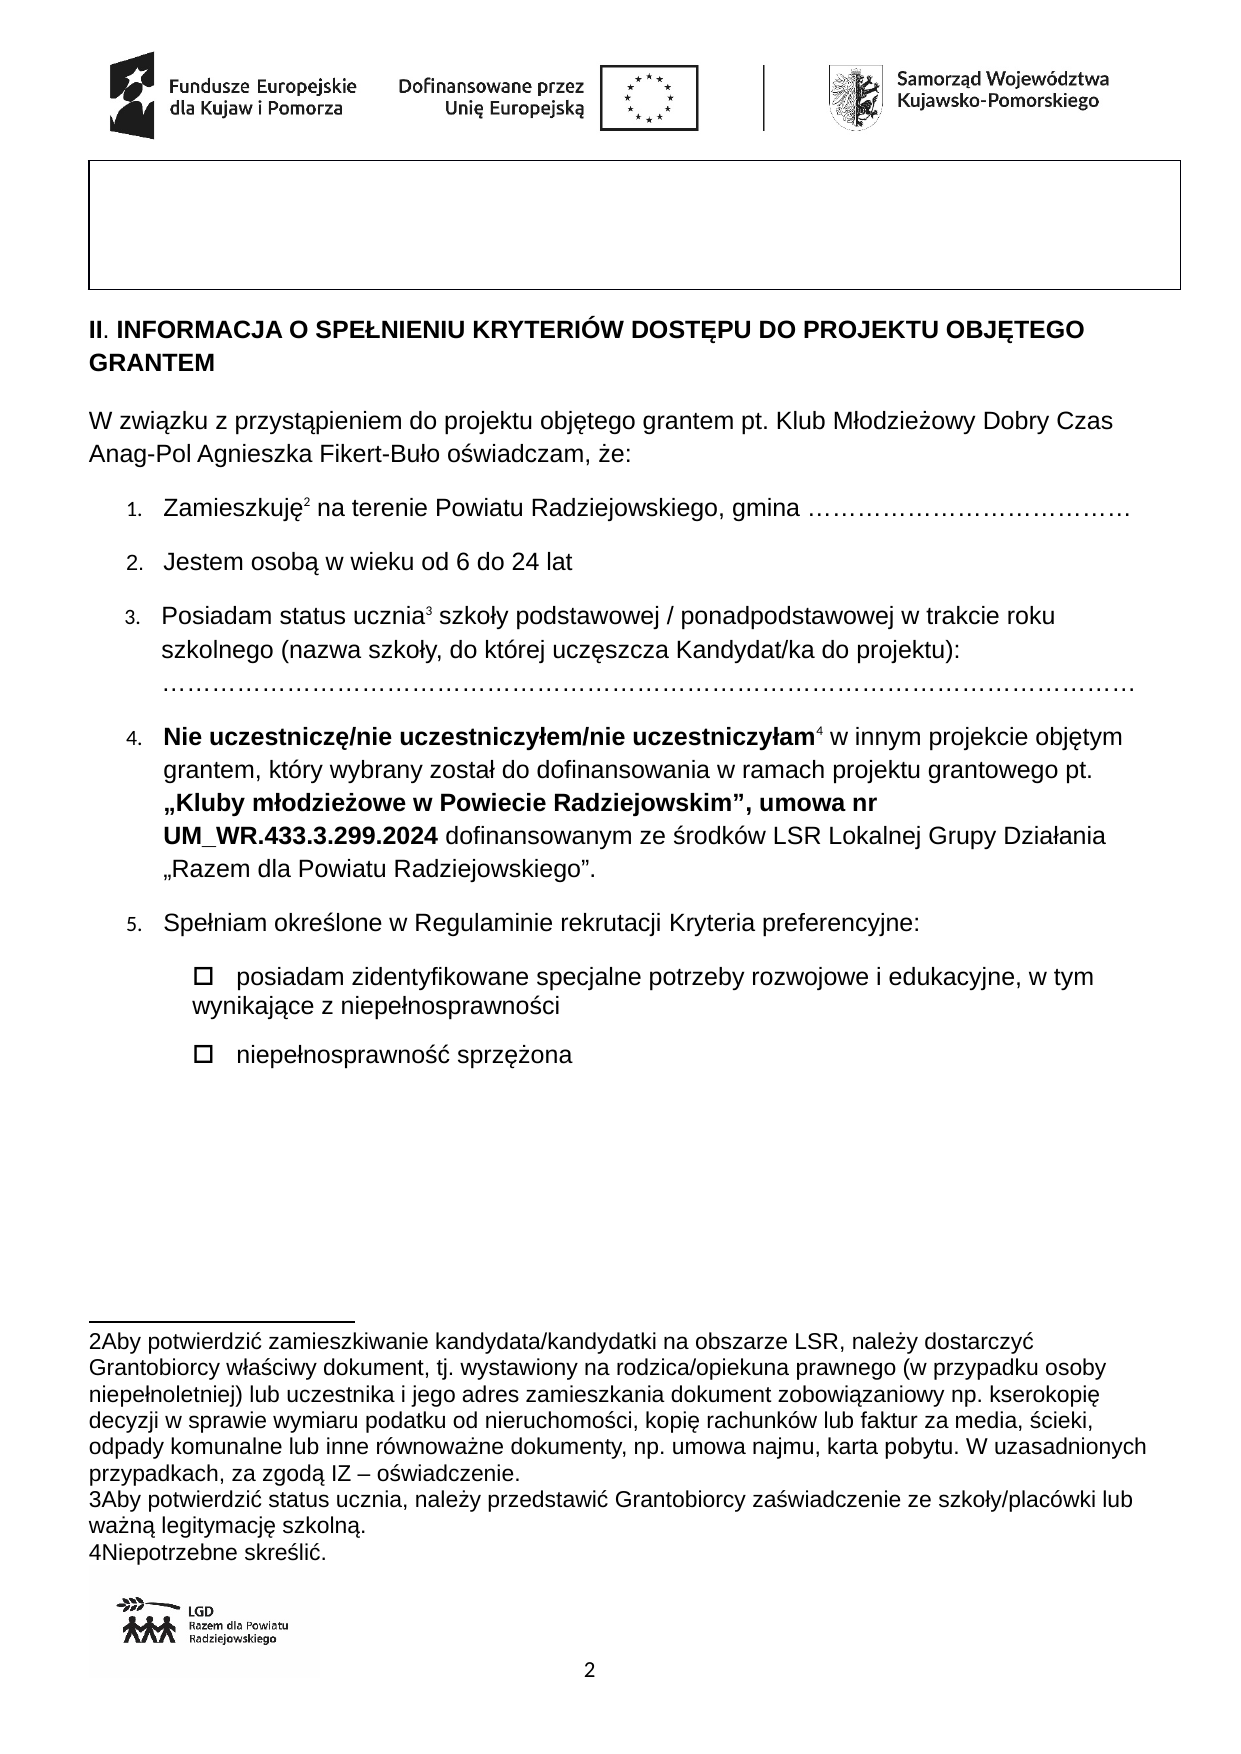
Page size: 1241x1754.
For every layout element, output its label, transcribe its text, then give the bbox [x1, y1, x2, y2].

list Spełniam określone w Regulaminie rekrutacji Kryteria preferencyjne: [126, 908, 1152, 937]
list Niepotrzebne skreślić. [89, 1539, 1152, 1565]
list Jestem osobą w wieku od 6 do 24 lat [126, 547, 1152, 576]
list posiadam zidentyfikowane specjalne potrzeby rozwojowe i edukacyjne, w tym wynikające z niepełnosprawności [192, 962, 1152, 1019]
list Posiadam status ucznia szkoły podstawowej / ponadpodstawowej w trakcie roku szkolnego (nazwa szkoły, do której uczęszcza Kandydat/ka do projektu): ……………………………………………………………………………………………………… [124, 601, 1152, 696]
text II. INFORMACJA O SPEŁNIENIU KRYTERIÓW DOSTĘPU DO PROJEKTU OBJĘTEGO GRANTEM [89, 315, 1152, 377]
list niepełnosprawność sprzężona [192, 1040, 1152, 1069]
list Aby potwierdzić zamieszkiwanie kandydata/kandydatki na obszarze LSR, należy dostarczyć Grantobiorcy właściwy dokument, tj. wystawiony na rodzica/opiekuna prawnego (w przypadku osoby niepełnoletniej) lub uczestnika i jego adres zamieszkania dokument zobowiązaniowy np. kserokopię decyzji w sprawie wymiaru podatku od nieruchomości, kopię rachunków lub faktur za media, ścieki, odpady komunalne lub inne równoważne dokumenty, np. umowa najmu, karta pobytu. W uzasadnionych przypadkach, za zgodą IZ – oświadczenie. [89, 1328, 1152, 1486]
text W związku z przystąpieniem do projektu objętego grantem pt. Klub Młodzieżowy Dobry Czas Anag-Pol Agnieszka Fikert-Buło oświadczam, że: [89, 406, 1152, 468]
list Zamieszkuję na terenie Powiatu Radziejowskiego, gmina ………………………………… [126, 493, 1152, 522]
picture [88, 1565, 320, 1678]
list Aby potwierdzić status ucznia, należy przedstawić Grantobiorcy zaświadczenie ze szkoły/placówki lub ważną legitymację szkolną. [89, 1486, 1152, 1539]
picture [88, 29, 1152, 160]
table_cell [90, 161, 1180, 289]
list Nie uczestniczę/nie uczestniczyłem/nie uczestniczyłam w innym projekcie objętym grantem, który wybrany został do dofinansowania w ramach projektu grantowego pt. „Kluby młodzieżowe w Powiecie Radziejowskim”, umowa nr UM_WR.433.3.299.2024 dofinansowanym ze środków LSR Lokalnej Grupy Działania „Razem dla Powiatu Radziejowskiego”. [126, 721, 1152, 883]
